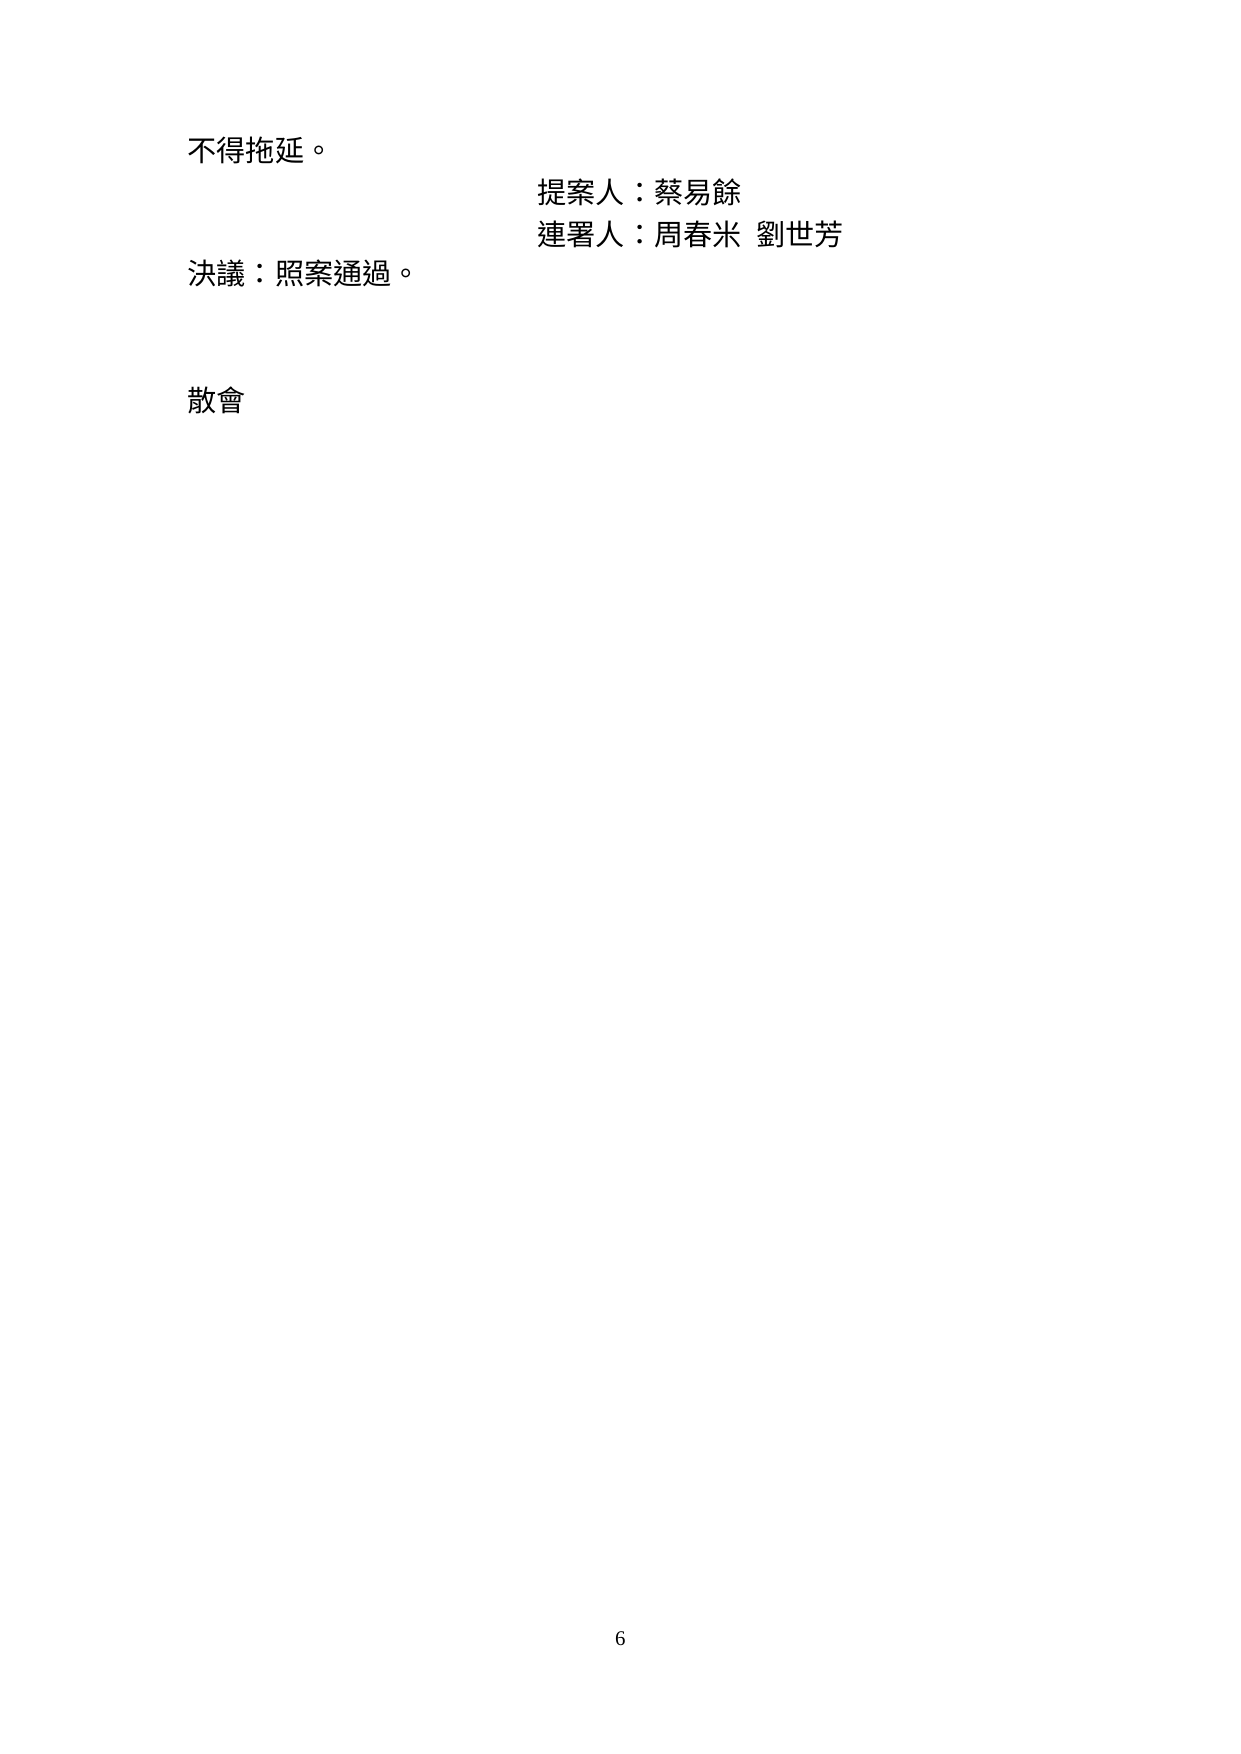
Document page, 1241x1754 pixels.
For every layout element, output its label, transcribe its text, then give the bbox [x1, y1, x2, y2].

text 決議：照案通過。 [187, 254, 1053, 292]
text 提案人：蔡易餘 [537, 170, 1053, 212]
text 為避免重新定執行刑影響受刑人處遇，建請司法院研議處理刑法第51條數罪併罰重新定執行刑之情況，應要求所屬法院儘速裁定，不得拖延。 [187, 107, 1053, 170]
text 連署人：周春米 劉世芳 [537, 212, 1053, 254]
text 散會 [187, 357, 1053, 420]
